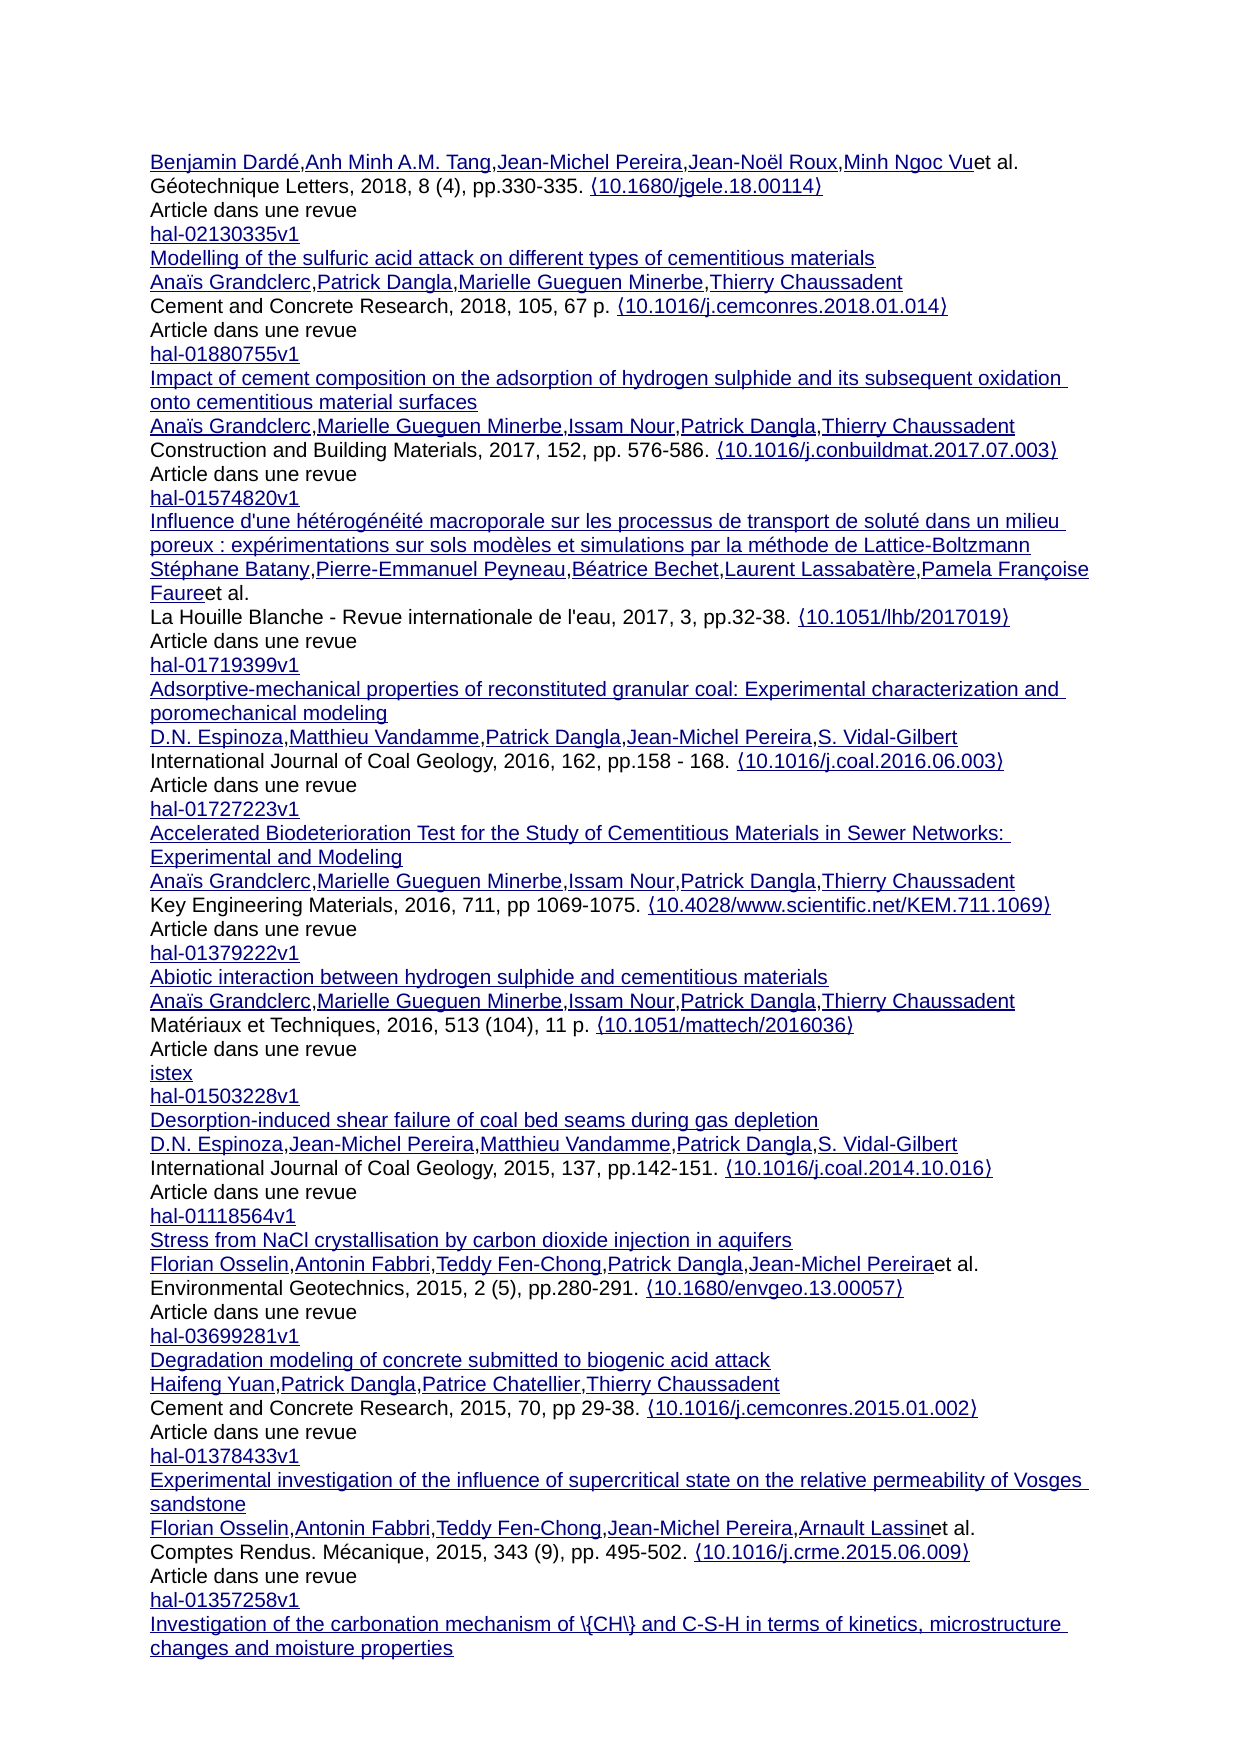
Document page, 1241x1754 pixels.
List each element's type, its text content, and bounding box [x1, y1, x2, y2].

table_cell Desorption-induced shear failure of coal bed seams during gas depletion D.N. Espinoza,Jean-Michel Pereira,Matthieu Vandamme,Patrick Dangla,S. Vidal-Gilbert International Journal of Coal Geology, 2015, 137, pp.142-151. ⟨10.1016/j.coal.2014.10.016⟩ Article dans une revue hal-01118564v1 [150, 1108, 1090, 1228]
table_cell Influence d'une hétérogénéité macroporale sur les processus de transport de soluté dans un milieu poreux : expérimentations sur sols modèles et simulations par la méthode de Lattice-Boltzmann Stéphane Batany,Pierre-Emmanuel Peyneau,Béatrice Bechet,Laurent Lassabatère,Pamela Françoise Faureet al. La Houille Blanche - Revue internationale de l'eau, 2017, 3, pp.32-38. ⟨10.1051/lhb/2017019⟩ Article dans une revue hal-01719399v1 [150, 509, 1090, 677]
table_cell Degradation modeling of concrete submitted to biogenic acid attack Haifeng Yuan,Patrick Dangla,Patrice Chatellier,Thierry Chaussadent Cement and Concrete Research, 2015, 70, pp 29-38. ⟨10.1016/j.cemconres.2015.01.002⟩ Article dans une revue hal-01378433v1 [150, 1348, 1090, 1468]
table_cell Adsorptive-mechanical properties of reconstituted granular coal: Experimental characterization and poromechanical modeling D.N. Espinoza,Matthieu Vandamme,Patrick Dangla,Jean-Michel Pereira,S. Vidal-Gilbert International Journal of Coal Geology, 2016, 162, pp.158 - 168. ⟨10.1016/j.coal.2016.06.003⟩ Article dans une revue hal-01727223v1 [150, 677, 1090, 821]
table_cell Benjamin Dardé,Anh Minh A.M. Tang,Jean-Michel Pereira,Jean-Noël Roux,Minh Ngoc Vuet al. Géotechnique Letters, 2018, 8 (4), pp.330-335. ⟨10.1680/jgele.18.00114⟩ Article dans une revue hal-02130335v1 [150, 150, 1090, 246]
table_cell Stress from NaCl crystallisation by carbon dioxide injection in aquifers Florian Osselin,Antonin Fabbri,Teddy Fen-Chong,Patrick Dangla,Jean-Michel Pereiraet al. Environmental Geotechnics, 2015, 2 (5), pp.280-291. ⟨10.1680/envgeo.13.00057⟩ Article dans une revue hal-03699281v1 [150, 1228, 1090, 1348]
table_cell Abiotic interaction between hydrogen sulphide and cementitious materials Anaïs Grandclerc,Marielle Gueguen Minerbe,Issam Nour,Patrick Dangla,Thierry Chaussadent Matériaux et Techniques, 2016, 513 (104), 11 p. ⟨10.1051/mattech/2016036⟩ Article dans une revue istex hal-01503228v1 [150, 965, 1090, 1108]
table_cell Experimental investigation of the influence of supercritical state on the relative permeability of Vosges sandstone Florian Osselin,Antonin Fabbri,Teddy Fen-Chong,Jean-Michel Pereira,Arnault Lassinet al. Comptes Rendus. Mécanique, 2015, 343 (9), pp. 495-502. ⟨10.1016/j.crme.2015.06.009⟩ Article dans une revue hal-01357258v1 [150, 1468, 1090, 1611]
table_cell Investigation of the carbonation mechanism of \{CH\} and C-S-H in terms of kinetics, microstructure changes and moisture properties [150, 1611, 1090, 1659]
table_cell Accelerated Biodeterioration Test for the Study of Cementitious Materials in Sewer Networks: Experimental and Modeling Anaïs Grandclerc,Marielle Gueguen Minerbe,Issam Nour,Patrick Dangla,Thierry Chaussadent Key Engineering Materials, 2016, 711, pp 1069-1075. ⟨10.4028/www.scientific.net/KEM.711.1069⟩ Article dans une revue hal-01379222v1 [150, 821, 1090, 964]
table_cell Modelling of the sulfuric acid attack on different types of cementitious materials Anaïs Grandclerc,Patrick Dangla,Marielle Gueguen Minerbe,Thierry Chaussadent Cement and Concrete Research, 2018, 105, 67 p. ⟨10.1016/j.cemconres.2018.01.014⟩ Article dans une revue hal-01880755v1 [150, 246, 1090, 366]
table_cell Impact of cement composition on the adsorption of hydrogen sulphide and its subsequent oxidation onto cementitious material surfaces Anaïs Grandclerc,Marielle Gueguen Minerbe,Issam Nour,Patrick Dangla,Thierry Chaussadent Construction and Building Materials, 2017, 152, pp. 576-586. ⟨10.1016/j.conbuildmat.2017.07.003⟩ Article dans une revue hal-01574820v1 [150, 366, 1090, 509]
